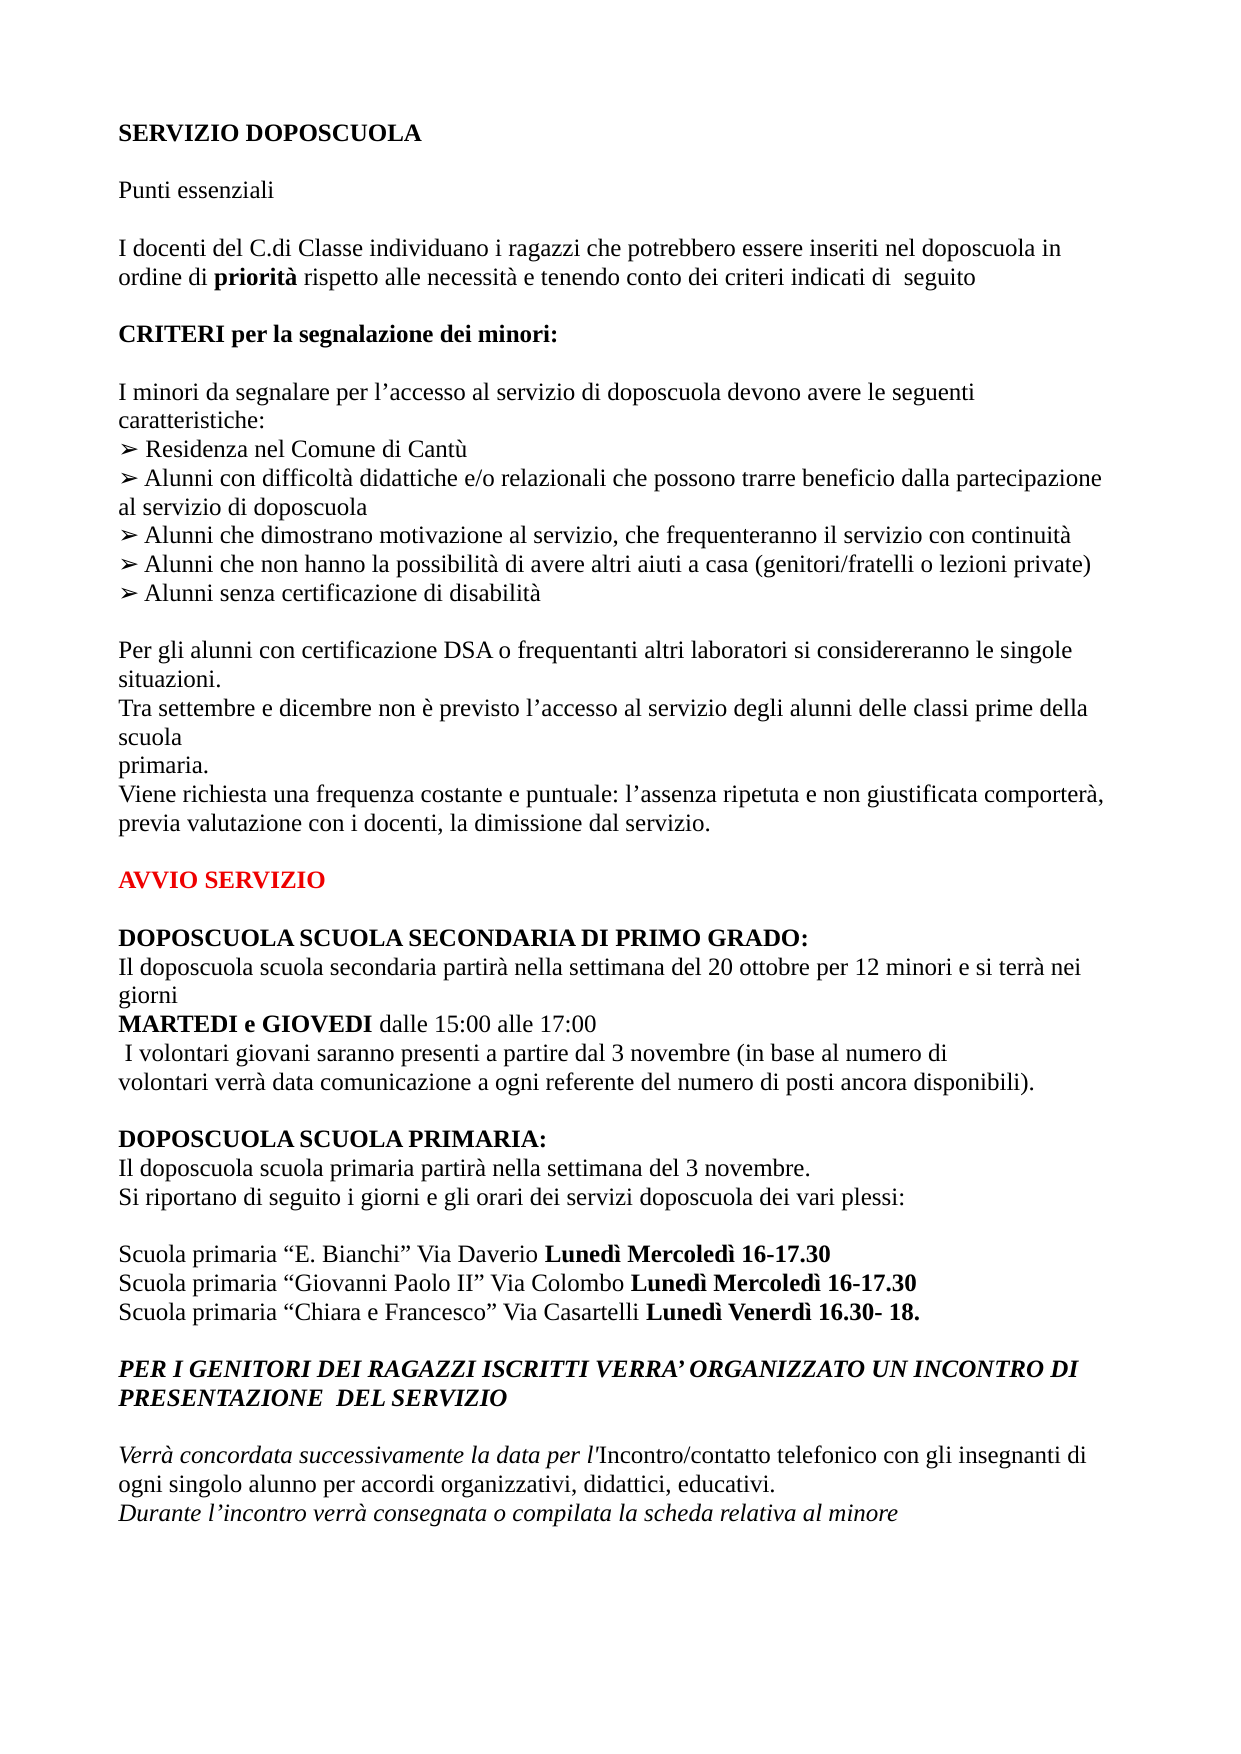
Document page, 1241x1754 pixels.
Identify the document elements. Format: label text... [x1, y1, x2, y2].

text Si riportano di seguito i giorni e gli orari dei servizi doposcuola dei vari plessi: [118, 1182, 1122, 1211]
text ➢ Alunni che dimostrano motivazione al servizio, che frequenteranno il servizio con continuità [118, 521, 1122, 549]
text Il doposcuola scuola secondaria partirà nella settimana del 20 ottobre per 12 minori e si terrà nei giorni [118, 952, 1122, 1009]
text Durante l’incontro verrà consegnata o compilata la scheda relativa al minore [118, 1498, 1122, 1527]
text SERVIZIO DOPOSCUOLA [118, 118, 1122, 147]
text ➢ Alunni che non hanno la possibilità di avere altri aiuti a casa (genitori/fratelli o lezioni private) [118, 549, 1122, 578]
text PER I GENITORI DEI RAGAZZI ISCRITTI VERRA’ ORGANIZZATO UN INCONTRO DI PRESENTAZIONE DEL SERVIZIO [118, 1354, 1122, 1412]
text I volontari giovani saranno presenti a partire dal 3 novembre (in base al numero di [118, 1038, 1122, 1067]
text AVVIO SERVIZIO [118, 866, 1122, 894]
text volontari verrà data comunicazione a ogni referente del numero di posti ancora disponibili). [118, 1067, 1122, 1096]
text CRITERI per la segnalazione dei minori: [118, 319, 1122, 348]
text Punti essenziali [118, 176, 1122, 204]
text Tra settembre e dicembre non è previsto l’accesso al servizio degli alunni delle classi prime della scuola [118, 693, 1122, 751]
text Il doposcuola scuola primaria partirà nella settimana del 3 novembre. [118, 1153, 1122, 1182]
text Scuola primaria “E. Bianchi” Via Daverio Lunedì Mercoledì 16-17.30 [118, 1239, 1122, 1268]
text Scuola primaria “Giovanni Paolo II” Via Colombo Lunedì Mercoledì 16-17.30 [118, 1268, 1122, 1297]
text ➢ Alunni senza certificazione di disabilità [118, 578, 1122, 607]
text Scuola primaria “Chiara e Francesco” Via Casartelli Lunedì Venerdì 16.30- 18. [118, 1297, 1122, 1326]
text Verrà concordata successivamente la data per l'Incontro/contatto telefonico con gli insegnanti di [118, 1441, 1122, 1469]
text Viene richiesta una frequenza costante e puntuale: l’assenza ripetuta e non giustificata comporterà, previa valutazione con i docenti, la dimissione dal servizio. [118, 779, 1122, 837]
text ogni singolo alunno per accordi organizzativi, didattici, educativi. [118, 1469, 1122, 1498]
text primaria. [118, 751, 1122, 779]
text DOPOSCUOLA SCUOLA PRIMARIA: [118, 1124, 1122, 1153]
text Per gli alunni con certificazione DSA o frequentanti altri laboratori si considereranno le singole situazioni. [118, 636, 1122, 693]
text I minori da segnalare per l’accesso al servizio di doposcuola devono avere le seguenti caratteristiche: [118, 377, 1122, 434]
text MARTEDI e GIOVEDI dalle 15:00 alle 17:00 [118, 1009, 1122, 1038]
text I docenti del C.di Classe individuano i ragazzi che potrebbero essere inseriti nel doposcuola in ordine di priorità rispetto alle necessità e tenendo conto dei criteri indicati di seguito [118, 233, 1122, 291]
text ➢ Alunni con difficoltà didattiche e/o relazionali che possono trarre beneficio dalla partecipazione al servizio di doposcuola [118, 463, 1122, 521]
text DOPOSCUOLA SCUOLA SECONDARIA DI PRIMO GRADO: [118, 923, 1122, 952]
text ➢ Residenza nel Comune di Cantù [118, 434, 1122, 463]
